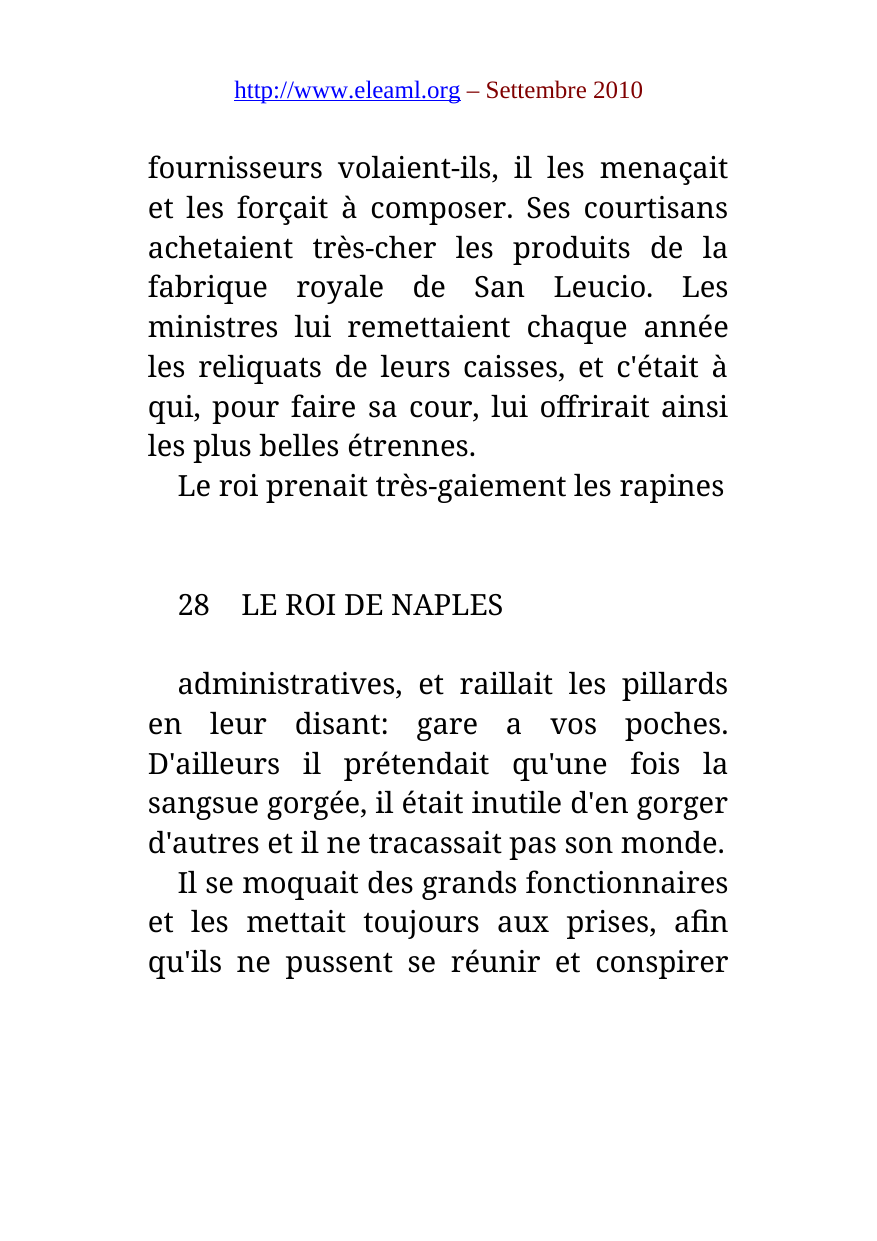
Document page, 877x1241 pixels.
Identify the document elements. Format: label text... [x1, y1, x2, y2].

text 28 LE ROI DE NAPLES [148, 584, 729, 624]
text administratives, et raillait les pillards en leur disant: gare a vos poches. D'ailleurs il prétendait qu'une fois la sangsue gorgée, il était inutile d'en gorger d'autres et il ne tracassait pas son monde. [148, 664, 729, 862]
text Il se moquait des grands fonctionnaires et les mettait toujours aux prises, afin qu'ils ne pussent se réunir et conspirer [148, 862, 729, 981]
text fournisseurs volaient-ils, il les menaçait et les forçait à composer. Ses courtisans achetaient très-cher les produits de la fabrique royale de San Leucio. Les ministres lui remettaient chaque année les reliquats de leurs caisses, et c'était à qui, pour faire sa cour, lui offrirait ainsi les plus belles étrennes. [148, 148, 729, 465]
text Le roi prenait très-gaiement les rapines [148, 465, 729, 505]
